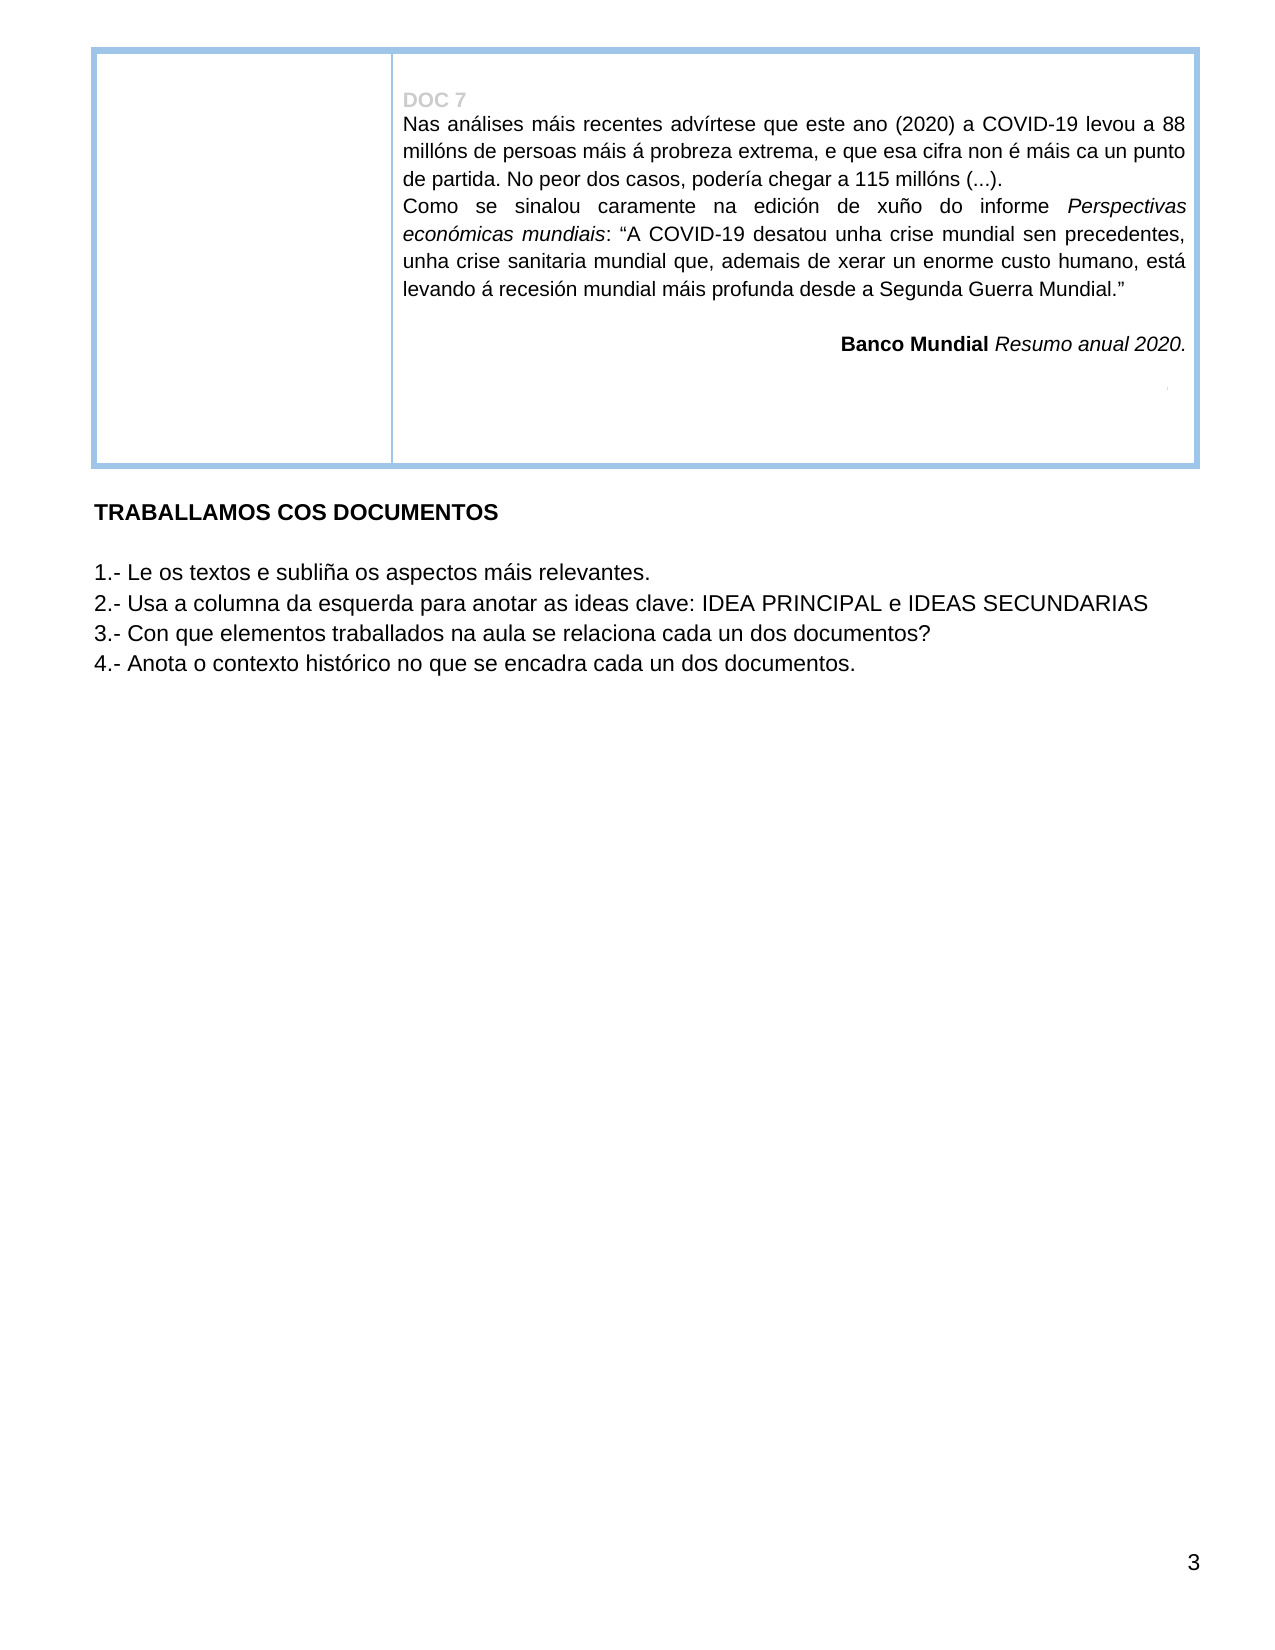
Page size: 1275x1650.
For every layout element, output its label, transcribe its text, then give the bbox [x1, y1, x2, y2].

table_header [97, 54, 391, 462]
text TRABALLAMOS COS DOCUMENTOS [94, 499, 1200, 525]
text 4.- Anota o contexto histórico no que se encadra cada un dos documentos. [94, 650, 1200, 676]
text 1.- Le os textos e subliña os aspectos máis relevantes. [94, 559, 1200, 586]
text 3.- Con que elementos traballados na aula se relaciona cada un dos documentos? [94, 620, 1200, 646]
table_header DOC 7 Nas análises máis recentes advírtese que este ano (2020) a COVID-19 levou a 88 millóns de persoas máis á probreza extrema, e que esa cifra non é máis ca un punto de partida. No peor dos casos, podería chegar a 115 millóns (...). Como se sinalou caramente na edición de xuño do informe Perspectivas económicas mundiais: “A COVID-19 desatou unha crise mundial sen precedentes, unha crise sanitaria mundial que, ademais de xerar un enorme custo humano, está levando á recesión mundial máis profunda desde a Segunda Guerra Mundial.” Banco Mundial Resumo anual 2020. [393, 54, 1194, 462]
text 2.- Usa a columna da esquerda para anotar as ideas clave: IDEA PRINCIPAL e IDEAS SECUNDARIAS [94, 589, 1200, 616]
